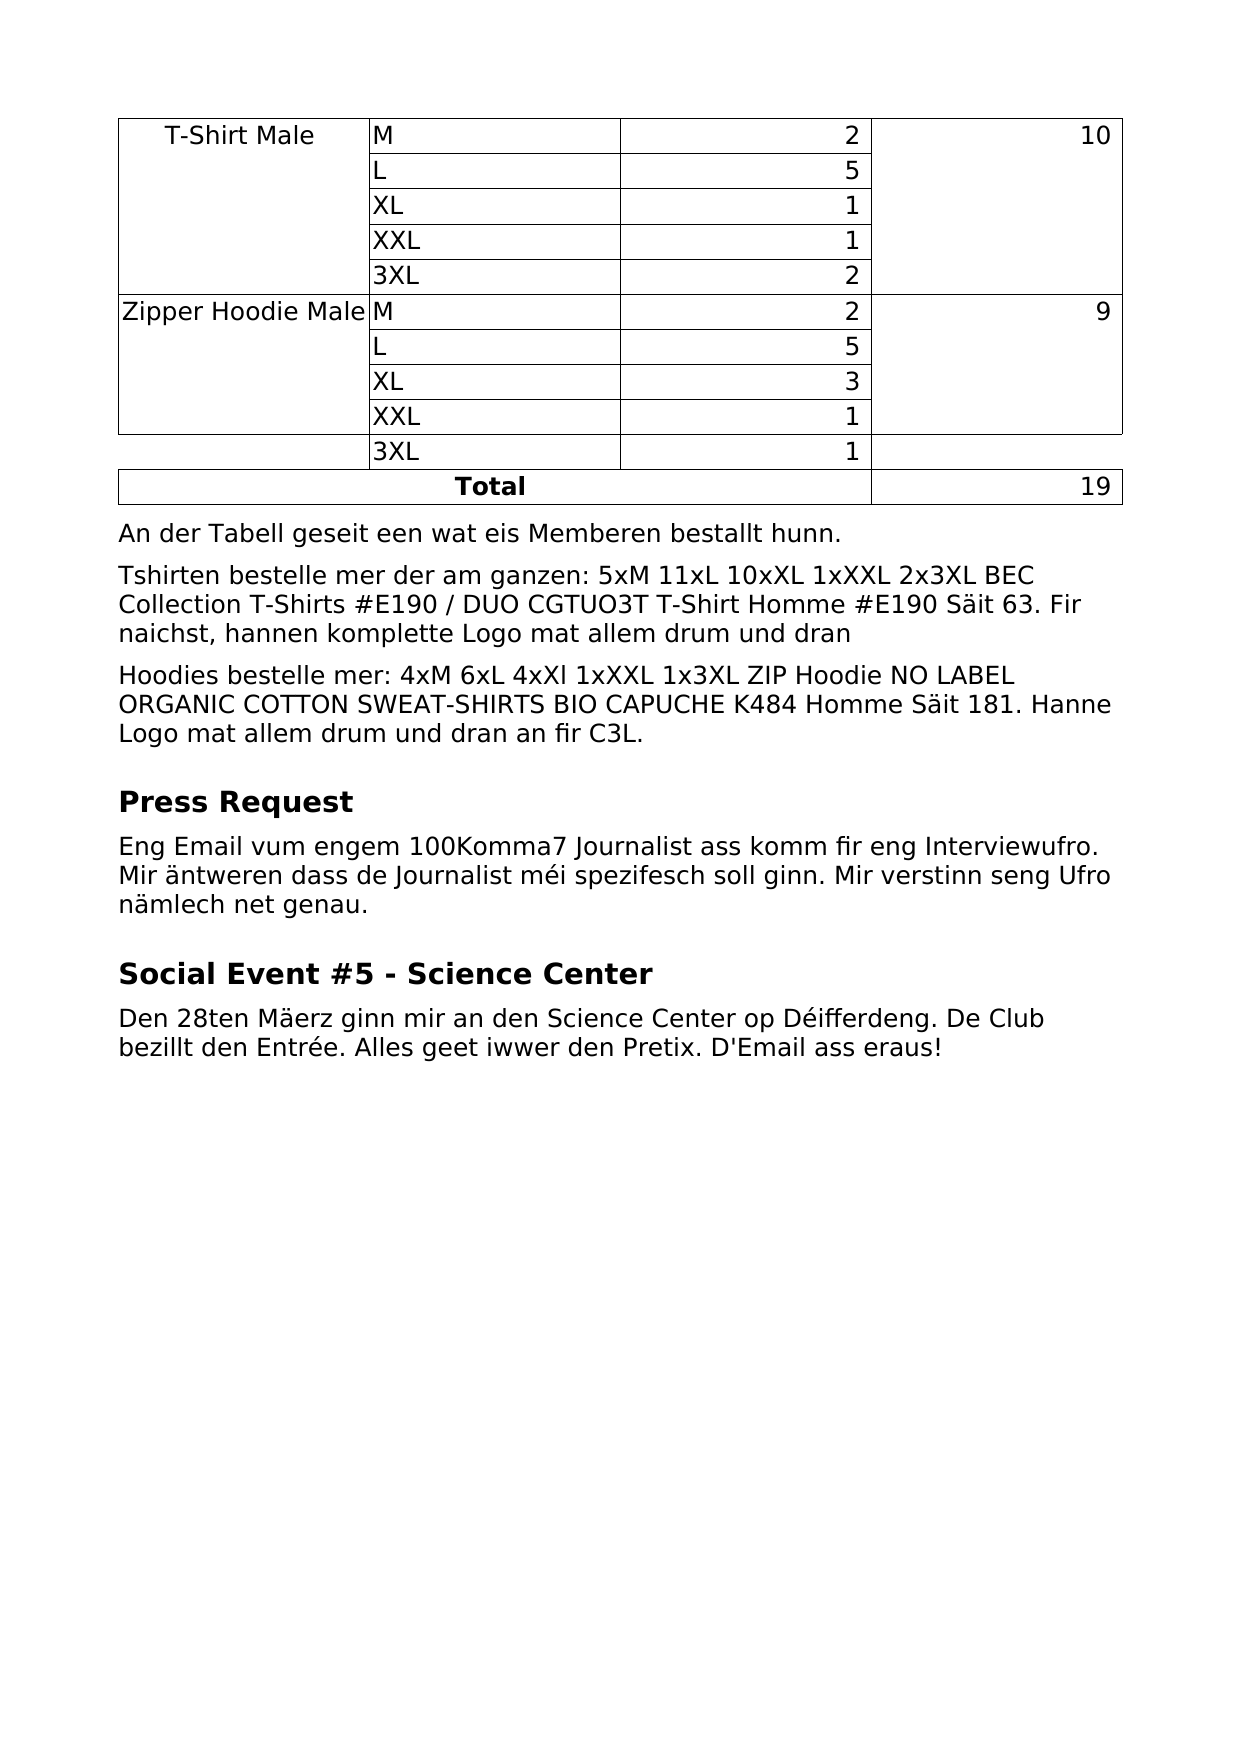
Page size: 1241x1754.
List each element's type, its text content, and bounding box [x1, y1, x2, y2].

table_cell 2 [621, 119, 871, 153]
table_cell XL [370, 189, 620, 223]
table_cell L [370, 154, 620, 188]
table_cell 3 [621, 365, 871, 399]
table_cell T-Shirt Male [119, 119, 369, 294]
text An der Tabell geseit een wat eis Memberen bestallt hunn. [118, 519, 1122, 548]
text Hoodies bestelle mer: 4xM 6xL 4xXl 1xXXL 1x3XL ZIP Hoodie NO LABEL ORGANIC COTTON SWEAT-SHIRTS BIO CAPUCHE K484 Homme Säit 181. Hanne Logo mat allem drum und dran an fir C3L. [118, 661, 1122, 748]
table_cell XL [370, 365, 620, 399]
table_cell Total [119, 470, 871, 504]
text Eng Email vum engem 100Komma7 Journalist ass komm fir eng Interviewufro. Mir äntweren dass de Journalist méi spezifesch soll ginn. Mir verstinn seng Ufro nämlech net genau. [118, 832, 1122, 920]
table_cell 2 [621, 295, 871, 329]
table_cell 9 [872, 295, 1122, 434]
table_cell 1 [621, 435, 871, 469]
table_cell M [370, 295, 620, 329]
table_cell L [370, 330, 620, 364]
table_cell Zipper Hoodie Male [119, 295, 369, 434]
text Den 28ten Mäerz ginn mir an den Science Center op Déifferdeng. De Club bezillt den Entrée. Alles geet iwwer den Pretix. D'Email ass eraus! [118, 1004, 1122, 1062]
table_cell 5 [621, 330, 871, 364]
text Tshirten bestelle mer der am ganzen: 5xM 11xL 10xXL 1xXXL 2x3XL BEC Collection T-Shirts #E190 / DUO CGTUO3T T-Shirt Homme #E190 Säit 63. Fir naichst, hannen komplette Logo mat allem drum und dran [118, 561, 1122, 648]
table_cell 5 [621, 154, 871, 188]
subtitle Social Event #5 - Science Center [118, 957, 1122, 991]
subtitle Press Request [118, 786, 1122, 820]
table_cell XXL [370, 225, 620, 258]
table_cell 19 [872, 470, 1122, 504]
table_cell 3XL [370, 435, 620, 469]
table_cell 1 [621, 400, 871, 434]
table_cell XXL [370, 400, 620, 434]
table_cell 10 [872, 119, 1122, 294]
table_cell 1 [621, 189, 871, 223]
table_cell 2 [621, 260, 871, 294]
table_cell 1 [621, 225, 871, 258]
table_cell 3XL [370, 260, 620, 294]
table_cell M [370, 119, 620, 153]
